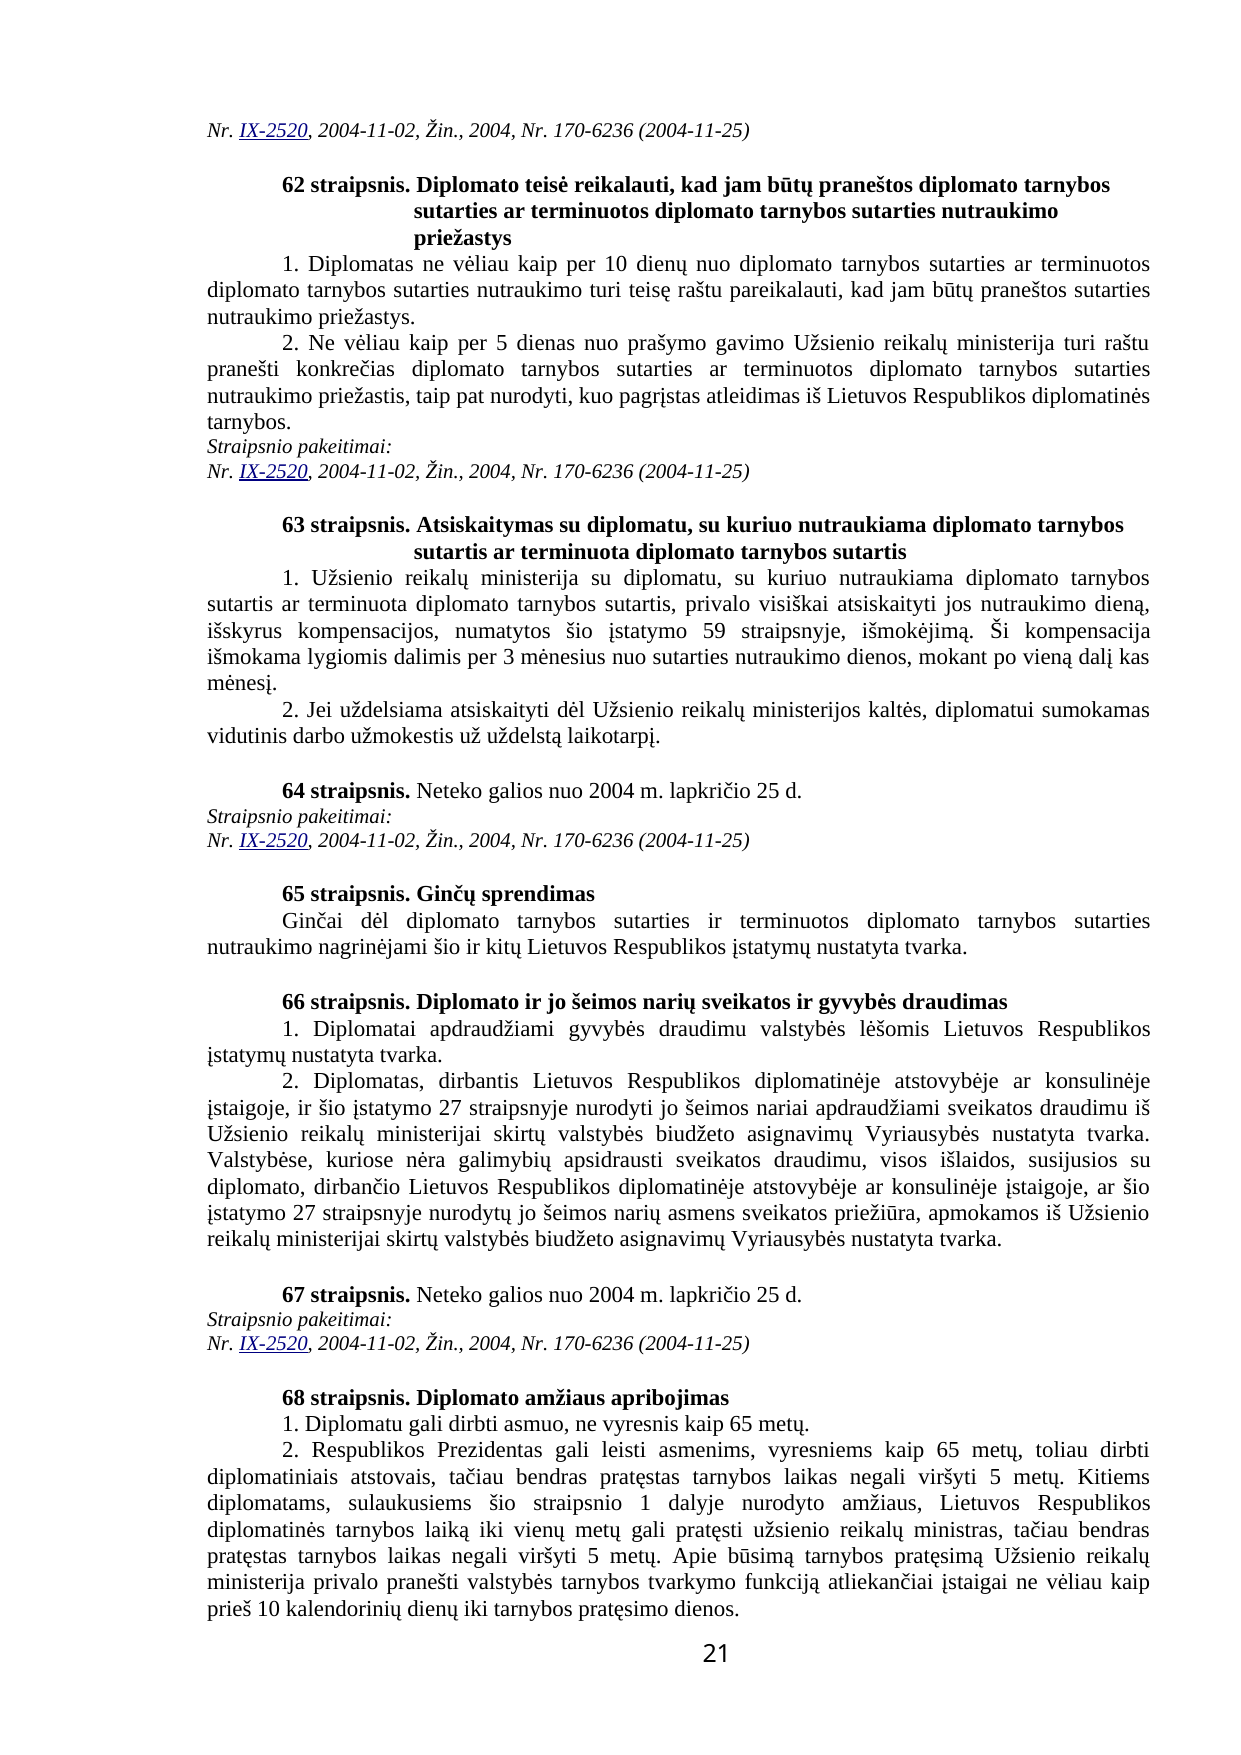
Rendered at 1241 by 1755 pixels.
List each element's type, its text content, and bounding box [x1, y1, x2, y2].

text Nr. IX-2520, 2004-11-02, Žin., 2004, Nr. 170-6236 (2004-11-25) [207, 1331, 1152, 1355]
text 64 straipsnis. Neteko galios nuo 2004 m. lapkričio 25 d. [207, 777, 1152, 804]
text 1. Diplomatu gali dirbti asmuo, ne vyresnis kaip 65 metų. [207, 1410, 1152, 1437]
text 2. Jei uždelsiama atsiskaityti dėl Užsienio reikalų ministerijos kaltės, diplomatui sumokamas vidutinis darbo užmokestis už uždelstą laikotarpį. [207, 696, 1152, 748]
text 65 straipsnis. Ginčų sprendimas [207, 881, 1152, 907]
text sutarties ar terminuotos diplomato tarnybos sutarties nutraukimo [413, 197, 1152, 224]
text 67 straipsnis. Neteko galios nuo 2004 m. lapkričio 25 d. [207, 1281, 1152, 1307]
text Nr. IX-2520, 2004-11-02, Žin., 2004, Nr. 170-6236 (2004-11-25) [207, 458, 1152, 483]
text priežastys [413, 224, 1152, 250]
text Nr. IX-2520, 2004-11-02, Žin., 2004, Nr. 170-6236 (2004-11-25) [207, 828, 1152, 852]
text Ginčai dėl diplomato tarnybos sutarties ir terminuotos diplomato tarnybos sutarties nutraukimo nagrinėjami šio ir kitų Lietuvos Respublikos įstatymų nustatyta tvarka. [207, 907, 1152, 959]
text 1. Diplomatas ne vėliau kaip per 10 dienų nuo diplomato tarnybos sutarties ar terminuotos diplomato tarnybos sutarties nutraukimo turi teisę raštu pareikalauti, kad jam būtų praneštos sutarties nutraukimo priežastys. [207, 250, 1152, 329]
text 2. Diplomatas, dirbantis Lietuvos Respublikos diplomatinėje atstovybėje ar konsulinėje įstaigoje, ir šio įstatymo 27 straipsnyje nurodyti jo šeimos nariai apdraudžiami sveikatos draudimu iš Užsienio reikalų ministerijai skirtų valstybės biudžeto asignavimų Vyriausybės nustatyta tvarka. Valstybėse, kuriose nėra galimybių apsidrausti sveikatos draudimu, visos išlaidos, susijusios su diplomato, dirbančio Lietuvos Respublikos diplomatinėje atstovybėje ar konsulinėje įstaigoje, ar šio įstatymo 27 straipsnyje nurodytų jo šeimos narių asmens sveikatos priežiūra, apmokamos iš Užsienio reikalų ministerijai skirtų valstybės biudžeto asignavimų Vyriausybės nustatyta tvarka. [207, 1067, 1152, 1252]
text 62 straipsnis. Diplomato teisė reikalauti, kad jam būtų praneštos diplomato tarnybos [282, 171, 1152, 197]
text 1. Užsienio reikalų ministerija su diplomatu, su kuriuo nutraukiama diplomato tarnybos sutartis ar terminuota diplomato tarnybos sutartis, privalo visiškai atsiskaityti jos nutraukimo dieną, išskyrus kompensacijos, numatytos šio įstatymo 59 straipsnyje, išmokėjimą. Ši kompensacija išmokama lygiomis dalimis per 3 mėnesius nuo sutarties nutraukimo dienos, mokant po vieną dalį kas mėnesį. [207, 564, 1152, 696]
text 2. Respublikos Prezidentas gali leisti asmenims, vyresniems kaip 65 metų, toliau dirbti diplomatiniais atstovais, tačiau bendras pratęstas tarnybos laikas negali viršyti 5 metų. Kitiems diplomatams, sulaukusiems šio straipsnio 1 dalyje nurodyto amžiaus, Lietuvos Respublikos diplomatinės tarnybos laiką iki vienų metų gali pratęsti užsienio reikalų ministras, tačiau bendras pratęstas tarnybos laikas negali viršyti 5 metų. Apie būsimą tarnybos pratęsimą Užsienio reikalų ministerija privalo pranešti valstybės tarnybos tvarkymo funkciją atliekančiai įstaigai ne vėliau kaip prieš 10 kalendorinių dienų iki tarnybos pratęsimo dienos. [207, 1437, 1152, 1621]
text 63 straipsnis. Atsiskaitymas su diplomatu, su kuriuo nutraukiama diplomato tarnybos [282, 511, 1152, 538]
text Straipsnio pakeitimai: [207, 434, 1152, 458]
text 66 straipsnis. Diplomato ir jo šeimos narių sveikatos ir gyvybės draudimas [207, 988, 1152, 1015]
text Nr. IX-2520, 2004-11-02, Žin., 2004, Nr. 170-6236 (2004-11-25) [207, 118, 1152, 142]
text 68 straipsnis. Diplomato amžiaus apribojimas [207, 1384, 1152, 1410]
text 1. Diplomatai apdraudžiami gyvybės draudimu valstybės lėšomis Lietuvos Respublikos įstatymų nustatyta tvarka. [207, 1015, 1152, 1067]
text sutartis ar terminuota diplomato tarnybos sutartis [413, 538, 1152, 564]
text Straipsnio pakeitimai: [207, 804, 1152, 828]
text 2. Ne vėliau kaip per 5 dienas nuo prašymo gavimo Užsienio reikalų ministerija turi raštu pranešti konkrečias diplomato tarnybos sutarties ar terminuotos diplomato tarnybos sutarties nutraukimo priežastis, taip pat nurodyti, kuo pagrįstas atleidimas iš Lietuvos Respublikos diplomatinės tarnybos. [207, 329, 1152, 434]
text Straipsnio pakeitimai: [207, 1307, 1152, 1331]
